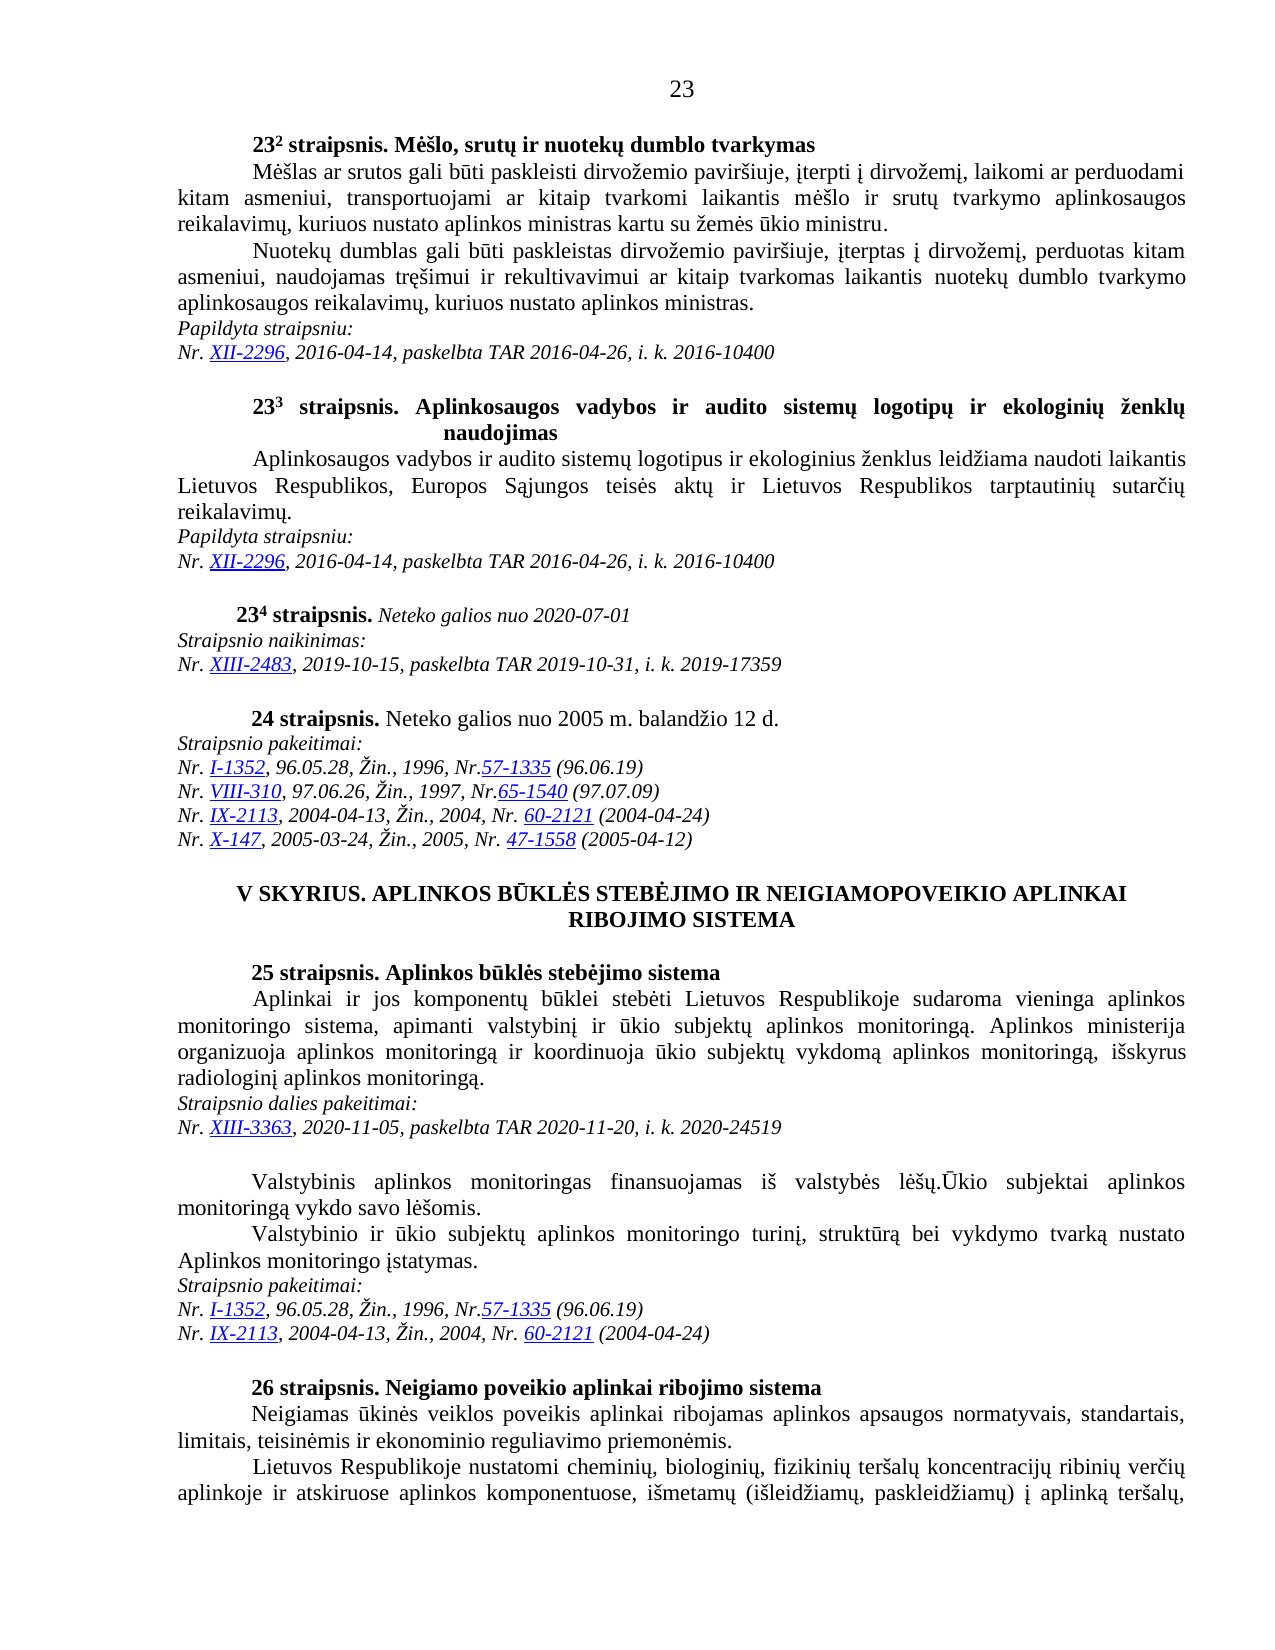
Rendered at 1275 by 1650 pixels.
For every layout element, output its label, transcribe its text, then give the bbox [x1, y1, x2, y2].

text V SKYRIUS. APLINKOS BŪKLĖS STEBĖJIMO IR NEIGIAMOPOVEIKIO APLINKAI RIBOJIMO SISTEMA [177, 880, 1186, 933]
text Neigiamas ūkinės veiklos poveikis aplinkai ribojamas aplinkos apsaugos normatyvais, standartais, limitais, teisinėmis ir ekonominio reguliavimo priemonėmis. [177, 1400, 1186, 1453]
text Mėšlas ar srutos gali būti paskleisti dirvožemio paviršiuje, įterpti į dirvožemį, laikomi ar perduodami kitam asmeniui, transportuojami ar kitaip tvarkomi laikantis mėšlo ir srutų tvarkymo aplinkosaugos reikalavimų, kuriuos nustato aplinkos ministras kartu su žemės ūkio ministru. [177, 158, 1186, 237]
text Straipsnio dalies pakeitimai: [177, 1091, 1186, 1115]
text Straipsnio naikinimas: [177, 628, 1186, 652]
text 26 straipsnis. Neigiamo poveikio aplinkai ribojimo sistema [177, 1374, 1186, 1400]
text Nr. VIII-310, 97.06.26, Žin., 1997, Nr.65-1540 (97.07.09) [177, 779, 1186, 803]
text Papildyta straipsniu: [177, 524, 1186, 548]
text Nr. IX-2113, 2004-04-13, Žin., 2004, Nr. 60-2121 (2004-04-24) [177, 803, 1186, 827]
text 232 straipsnis. Mėšlo, srutų ir nuotekų dumblo tvarkymas [177, 131, 1186, 158]
text Nr. XII-2296, 2016-04-14, paskelbta TAR 2016-04-26, i. k. 2016-10400 [177, 548, 1186, 573]
text 234 straipsnis. Neteko galios nuo 2020-07-01 [177, 601, 1186, 628]
text 25 straipsnis. Aplinkos būklės stebėjimo sistema [177, 959, 1186, 985]
text Valstybinio ir ūkio subjektų aplinkos monitoringo turinį, struktūrą bei vykdymo tvarką nustato Aplinkos monitoringo įstatymas. [177, 1220, 1186, 1273]
text Nr. X-147, 2005-03-24, Žin., 2005, Nr. 47-1558 (2005-04-12) [177, 827, 1186, 851]
text Straipsnio pakeitimai: [177, 1273, 1186, 1297]
text Nr. XIII-2483, 2019-10-15, paskelbta TAR 2019-10-31, i. k. 2019-17359 [177, 652, 1186, 676]
text Straipsnio pakeitimai: [177, 731, 1186, 755]
text Nuotekų dumblas gali būti paskleistas dirvožemio paviršiuje, įterptas į dirvožemį, perduotas kitam asmeniui, naudojamas tręšimui ir rekultivavimui ar kitaip tvarkomas laikantis nuotekų dumblo tvarkymo aplinkosaugos reikalavimų, kuriuos nustato aplinkos ministras. [177, 237, 1186, 316]
text Nr. XII-2296, 2016-04-14, paskelbta TAR 2016-04-26, i. k. 2016-10400 [177, 340, 1186, 364]
text Nr. I-1352, 96.05.28, Žin., 1996, Nr.57-1335 (96.06.19) [177, 755, 1186, 779]
text Nr. I-1352, 96.05.28, Žin., 1996, Nr.57-1335 (96.06.19) [177, 1297, 1186, 1321]
text Nr. XIII-3363, 2020-11-05, paskelbta TAR 2020-11-20, i. k. 2020-24519 [177, 1115, 1186, 1139]
text 233 straipsnis. Aplinkosaugos vadybos ir audito sistemų logotipų ir ekologinių ženklų naudojimas [252, 393, 1186, 445]
text Aplinkai ir jos komponentų būklei stebėti Lietuvos Respublikoje sudaroma vieninga aplinkos monitoringo sistema, apimanti valstybinį ir ūkio subjektų aplinkos monitoringą. Aplinkos ministerija organizuoja aplinkos monitoringą ir koordinuoja ūkio subjektų vykdomą aplinkos monitoringą, išskyrus radiologinį aplinkos monitoringą. [177, 985, 1186, 1091]
text Papildyta straipsniu: [177, 316, 1186, 340]
text Valstybinis aplinkos monitoringas finansuojamas iš valstybės lėšų.Ūkio subjektai aplinkos monitoringą vykdo savo lėšomis. [177, 1168, 1186, 1220]
text Nr. IX-2113, 2004-04-13, Žin., 2004, Nr. 60-2121 (2004-04-24) [177, 1321, 1186, 1345]
text Aplinkosaugos vadybos ir audito sistemų logotipus ir ekologinius ženklus leidžiama naudoti laikantis Lietuvos Respublikos, Europos Sąjungos teisės aktų ir Lietuvos Respublikos tarptautinių sutarčių reikalavimų. [177, 445, 1186, 524]
text Lietuvos Respublikoje nustatomi cheminių, biologinių, fizikinių teršalų koncentracijų ribinių verčių aplinkoje ir atskiruose aplinkos komponentuose, išmetamų (išleidžiamų, paskleidžiamų) į aplinką teršalų, [177, 1453, 1186, 1506]
text 24 straipsnis. Neteko galios nuo 2005 m. balandžio 12 d. [177, 704, 1186, 731]
